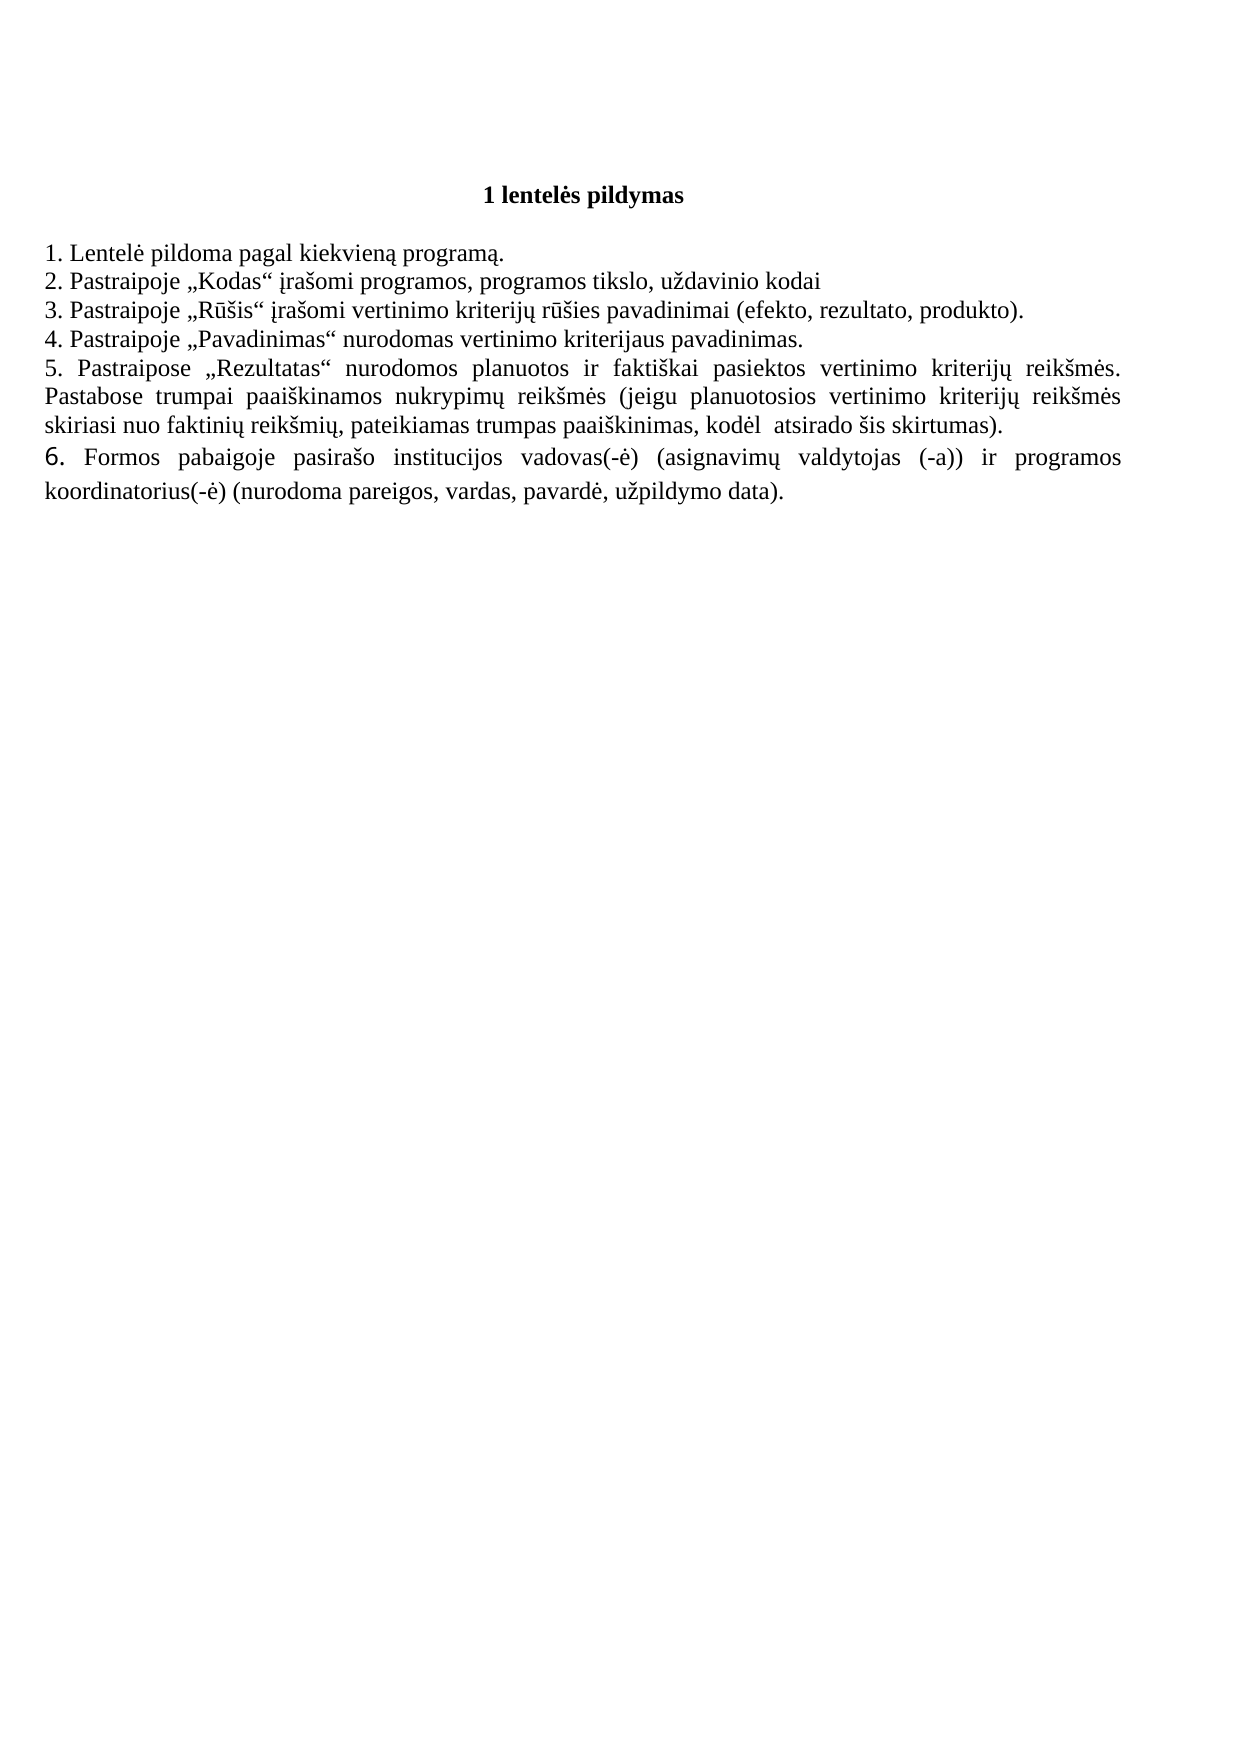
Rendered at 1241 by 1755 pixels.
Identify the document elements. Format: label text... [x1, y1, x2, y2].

text 2. Pastraipoje „Kodas“ įrašomi programos, programos tikslo, uždavinio kodai [44, 266, 1093, 295]
text 6. Formos pabaigoje pasirašo institucijos vadovas(-ė) (asignavimų valdytojas (-a)) ir programos koordinatorius(-ė) (nurodoma pareigos, vardas, pavardė, užpildymo data). [44, 439, 1122, 507]
text 5. Pastraipose „Rezultatas“ nurodomos planuotos ir faktiškai pasiektos vertinimo kriterijų reikšmės. Pastabose trumpai paaiškinamos nukrypimų reikšmės (jeigu planuotosios vertinimo kriterijų reikšmės skiriasi nuo faktinių reikšmių, pateikiamas trumpas paaiškinimas, kodėl atsirado šis skirtumas). [44, 353, 1122, 439]
text 4. Pastraipoje „Pavadinimas“ nurodomas vertinimo kriterijaus pavadinimas. [44, 324, 1093, 353]
text 3. Pastraipoje „Rūšis“ įrašomi vertinimo kriterijų rūšies pavadinimai (efekto, rezultato, produkto). [44, 295, 1093, 324]
text 1. Lentelė pildoma pagal kiekvieną programą. [44, 238, 1122, 266]
text 1 lentelės pildymas [44, 180, 1122, 209]
